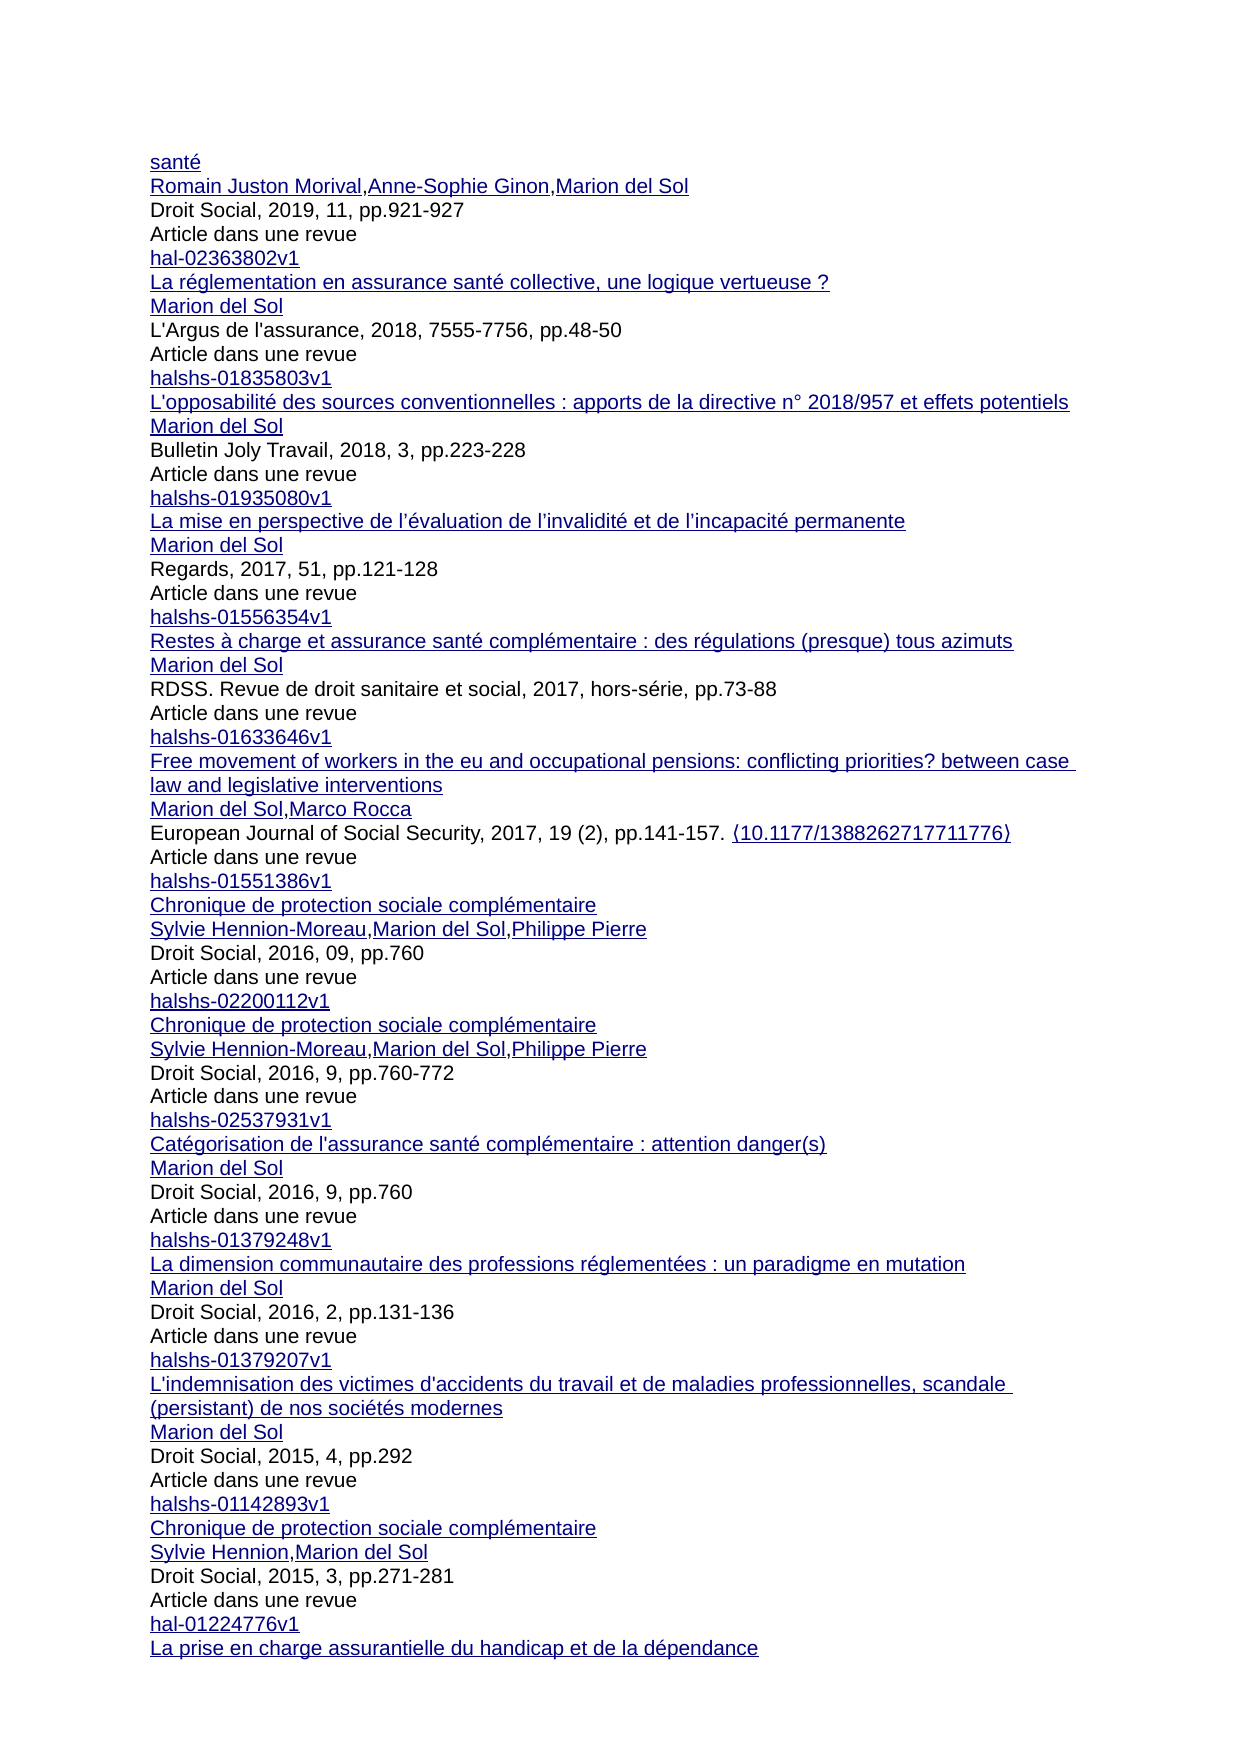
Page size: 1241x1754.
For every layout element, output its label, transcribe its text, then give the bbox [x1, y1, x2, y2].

table_cell La réglementation en assurance santé collective, une logique vertueuse ? Marion del Sol L'Argus de l'assurance, 2018, 7555-7756, pp.48-50 Article dans une revue halshs-01835803v1 [150, 270, 1090, 389]
table_cell santé Romain Juston Morival,Anne-Sophie Ginon,Marion del Sol Droit Social, 2019, 11, pp.921-927 Article dans une revue hal-02363802v1 [150, 150, 1090, 270]
table_cell L'indemnisation des victimes d'accidents du travail et de maladies professionnelles, scandale (persistant) de nos sociétés modernes Marion del Sol Droit Social, 2015, 4, pp.292 Article dans une revue halshs-01142893v1 [150, 1372, 1090, 1516]
table_cell La dimension communautaire des professions réglementées : un paradigme en mutation Marion del Sol Droit Social, 2016, 2, pp.131-136 Article dans une revue halshs-01379207v1 [150, 1252, 1090, 1372]
table_cell Chronique de protection sociale complémentaire Sylvie Hennion-Moreau,Marion del Sol,Philippe Pierre Droit Social, 2016, 09, pp.760 Article dans une revue halshs-02200112v1 [150, 893, 1090, 1012]
table_cell L'opposabilité des sources conventionnelles : apports de la directive n° 2018/957 et effets potentiels Marion del Sol Bulletin Joly Travail, 2018, 3, pp.223-228 Article dans une revue halshs-01935080v1 [150, 390, 1090, 509]
table_cell La mise en perspective de l’évaluation de l’invalidité et de l’incapacité permanente Marion del Sol Regards, 2017, 51, pp.121-128 Article dans une revue halshs-01556354v1 [150, 509, 1090, 629]
table_cell Free movement of workers in the eu and occupational pensions: conflicting priorities? between case law and legislative interventions Marion del Sol,Marco Rocca European Journal of Social Security, 2017, 19 (2), pp.141-157. ⟨10.1177/1388262717711776⟩ Article dans une revue halshs-01551386v1 [150, 749, 1090, 893]
table_cell Chronique de protection sociale complémentaire Sylvie Hennion,Marion del Sol Droit Social, 2015, 3, pp.271-281 Article dans une revue hal-01224776v1 [150, 1516, 1090, 1635]
table_cell Restes à charge et assurance santé complémentaire : des régulations (presque) tous azimuts Marion del Sol RDSS. Revue de droit sanitaire et social, 2017, hors-série, pp.73-88 Article dans une revue halshs-01633646v1 [150, 629, 1090, 749]
table_cell Chronique de protection sociale complémentaire Sylvie Hennion-Moreau,Marion del Sol,Philippe Pierre Droit Social, 2016, 9, pp.760-772 Article dans une revue halshs-02537931v1 [150, 1013, 1090, 1132]
table_cell La prise en charge assurantielle du handicap et de la dépendance [150, 1635, 1090, 1659]
table_cell Catégorisation de l'assurance santé complémentaire : attention danger(s) Marion del Sol Droit Social, 2016, 9, pp.760 Article dans une revue halshs-01379248v1 [150, 1132, 1090, 1252]
